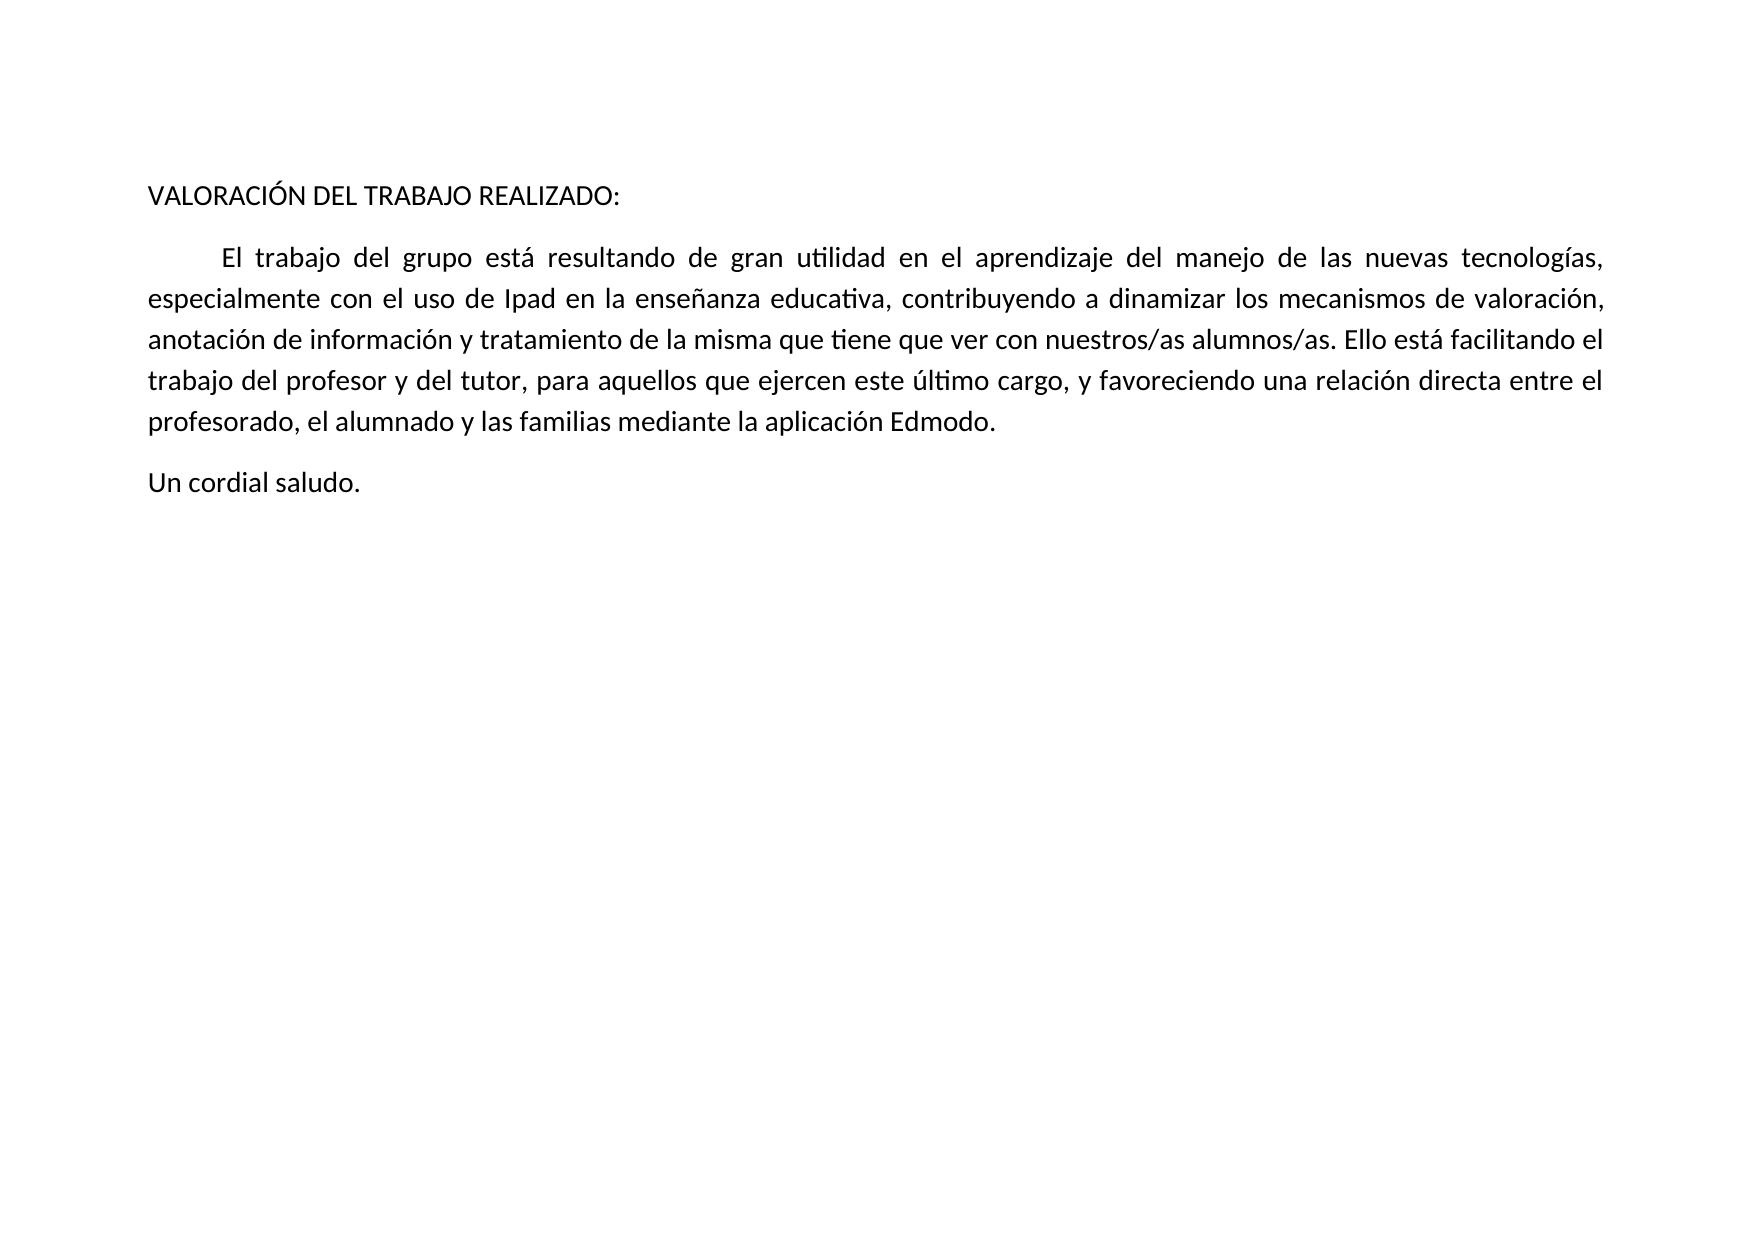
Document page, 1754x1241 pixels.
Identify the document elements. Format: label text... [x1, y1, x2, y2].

text VALORACIÓN DEL TRABAJO REALIZADO: [148, 177, 1606, 213]
text Un cordial saludo. [148, 464, 1606, 500]
text El trabajo del grupo está resultando de gran utilidad en el aprendizaje del manejo de las nuevas tecnologías, especialmente con el uso de Ipad en la enseñanza educativa, contribuyendo a dinamizar los mecanismos de valoración, anotación de información y tratamiento de la misma que tiene que ver con nuestros/as alumnos/as. Ello está facilitando el trabajo del profesor y del tutor, para aquellos que ejercen este último cargo, y favoreciendo una relación directa entre el profesorado, el alumnado y las familias mediante la aplicación Edmodo. [148, 239, 1606, 438]
